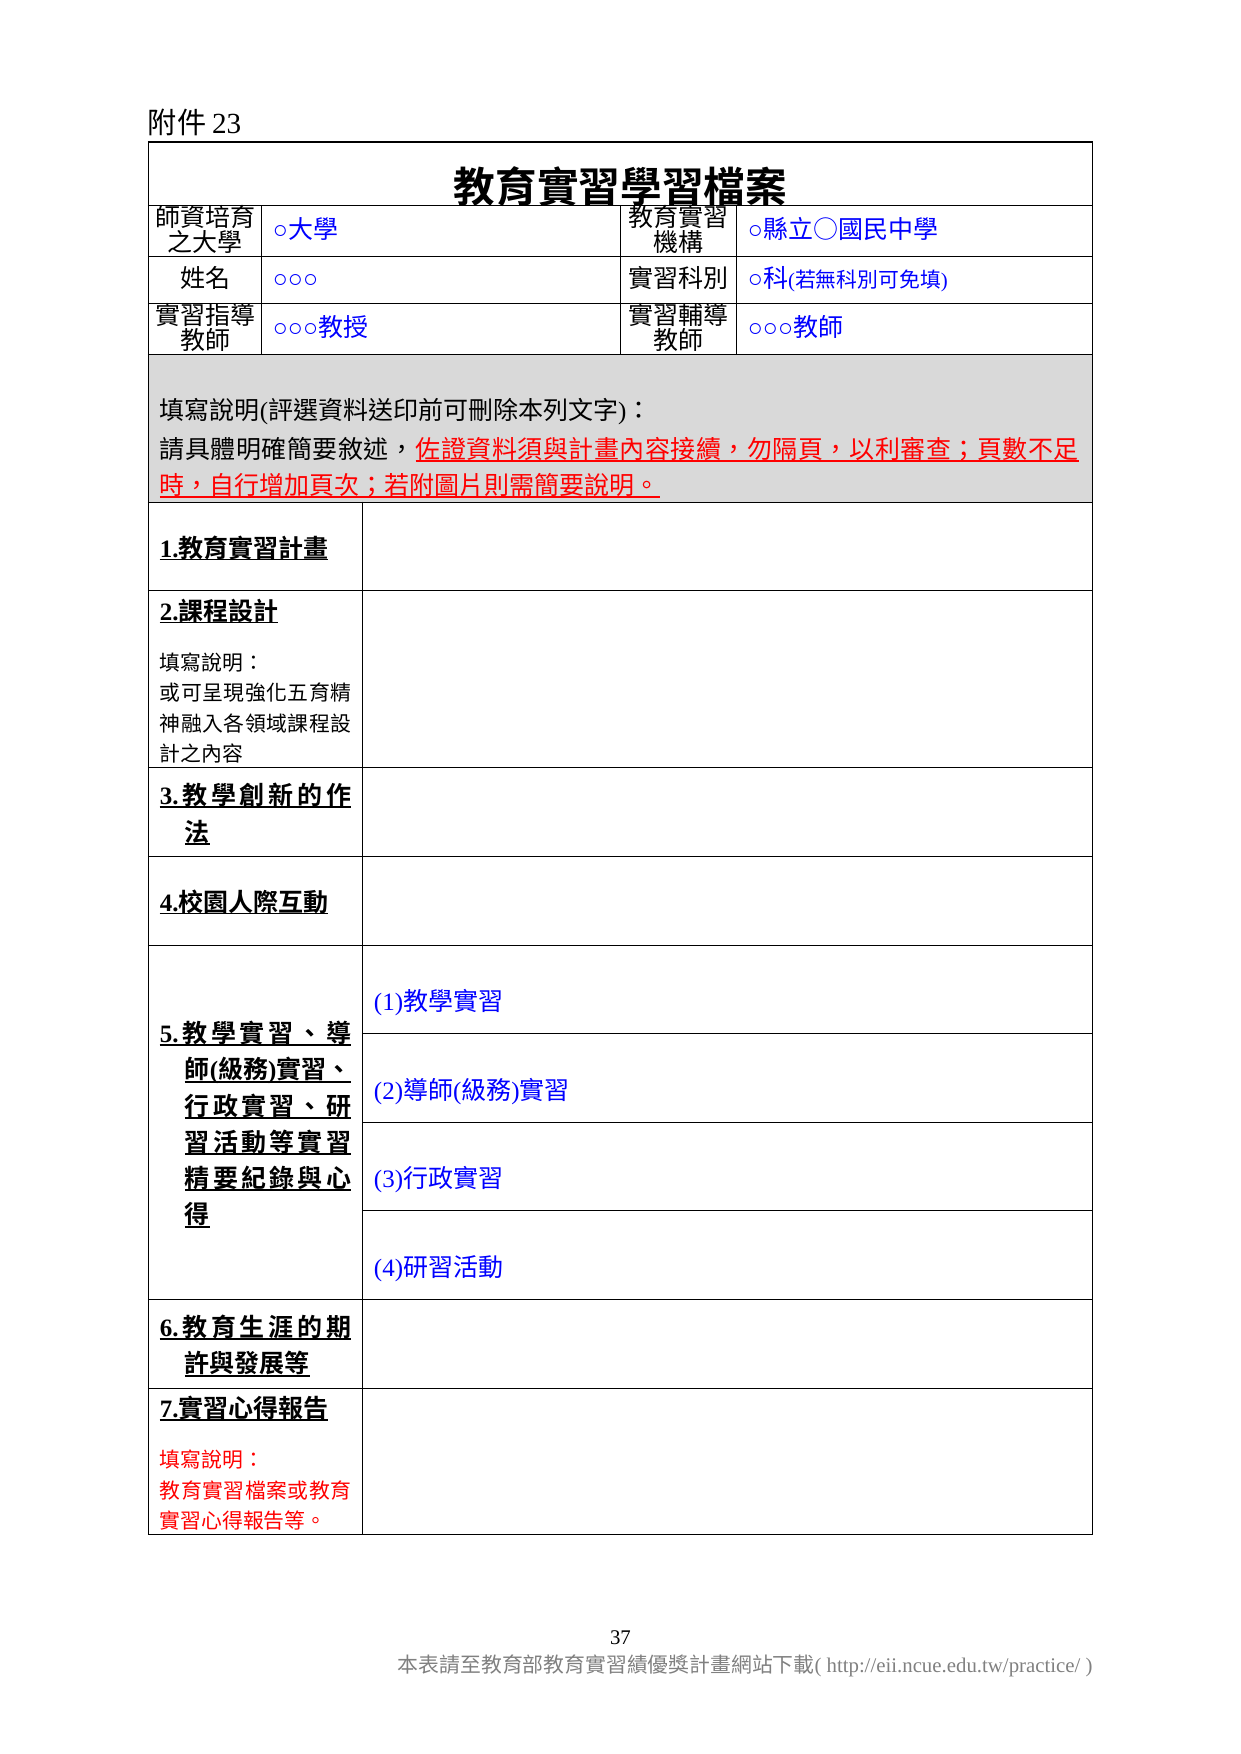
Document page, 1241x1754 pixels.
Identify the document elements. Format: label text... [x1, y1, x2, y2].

table_cell 4.校園人際互動 [149, 857, 362, 944]
table_cell ○科(若無科別可免填) [737, 257, 1092, 303]
table_cell 填寫說明(評選資料送印前可刪除本列文字)： 請具體明確簡要敘述，佐證資料須與計畫內容接續，勿隔頁，以利審查；頁數不足時，自行增加頁次；若附圖片則需簡要說明。 [149, 355, 1092, 502]
table_cell 師資培育之大學 [149, 206, 261, 256]
table_cell 5.教學實習、導師(級務)實習、行政實習、研習活動等實習精要紀錄與心得 [149, 946, 362, 1299]
table_cell [363, 1389, 1092, 1534]
table_cell 1.教育實習計畫 [149, 503, 362, 590]
table_cell (3)行政實習 [363, 1123, 1092, 1210]
table_cell [363, 591, 1092, 767]
table_cell [363, 768, 1092, 856]
table_cell 7.實習心得報告 填寫說明： 教育實習檔案或教育實習心得報告等。 [149, 1389, 362, 1534]
table_cell (4)研習活動 [363, 1211, 1092, 1299]
table_cell 3.教學創新的作法 [149, 768, 362, 856]
table_cell ○○○教師 [737, 304, 1092, 354]
table_cell ○○○ [262, 257, 620, 303]
table_cell 實習輔導教師 [621, 304, 736, 354]
table_cell 2.課程設計 填寫說明： 或可呈現強化五育精神融入各領域課程設計之內容 [149, 591, 362, 767]
table_cell (2)導師(級務)實習 [363, 1034, 1092, 1122]
table_cell 教育實習機構 [621, 206, 736, 256]
table_cell 實習指導教師 [149, 304, 261, 354]
table_cell ○縣立○國民中學 [737, 206, 1092, 256]
table_cell 實習科別 [621, 257, 736, 303]
table_header 教育實習學習檔案 [149, 143, 1092, 205]
table_cell (1)教學實習 [363, 946, 1092, 1033]
table_cell 6.教育生涯的期許與發展等 [149, 1300, 362, 1388]
table_cell [363, 503, 1092, 590]
table_cell ○○○教授 [262, 304, 620, 354]
table_cell [363, 857, 1092, 944]
table_cell ○大學 [262, 206, 620, 256]
table_cell [363, 1300, 1092, 1388]
text 附件23 [148, 100, 1092, 141]
table_cell 姓名 [149, 257, 261, 303]
